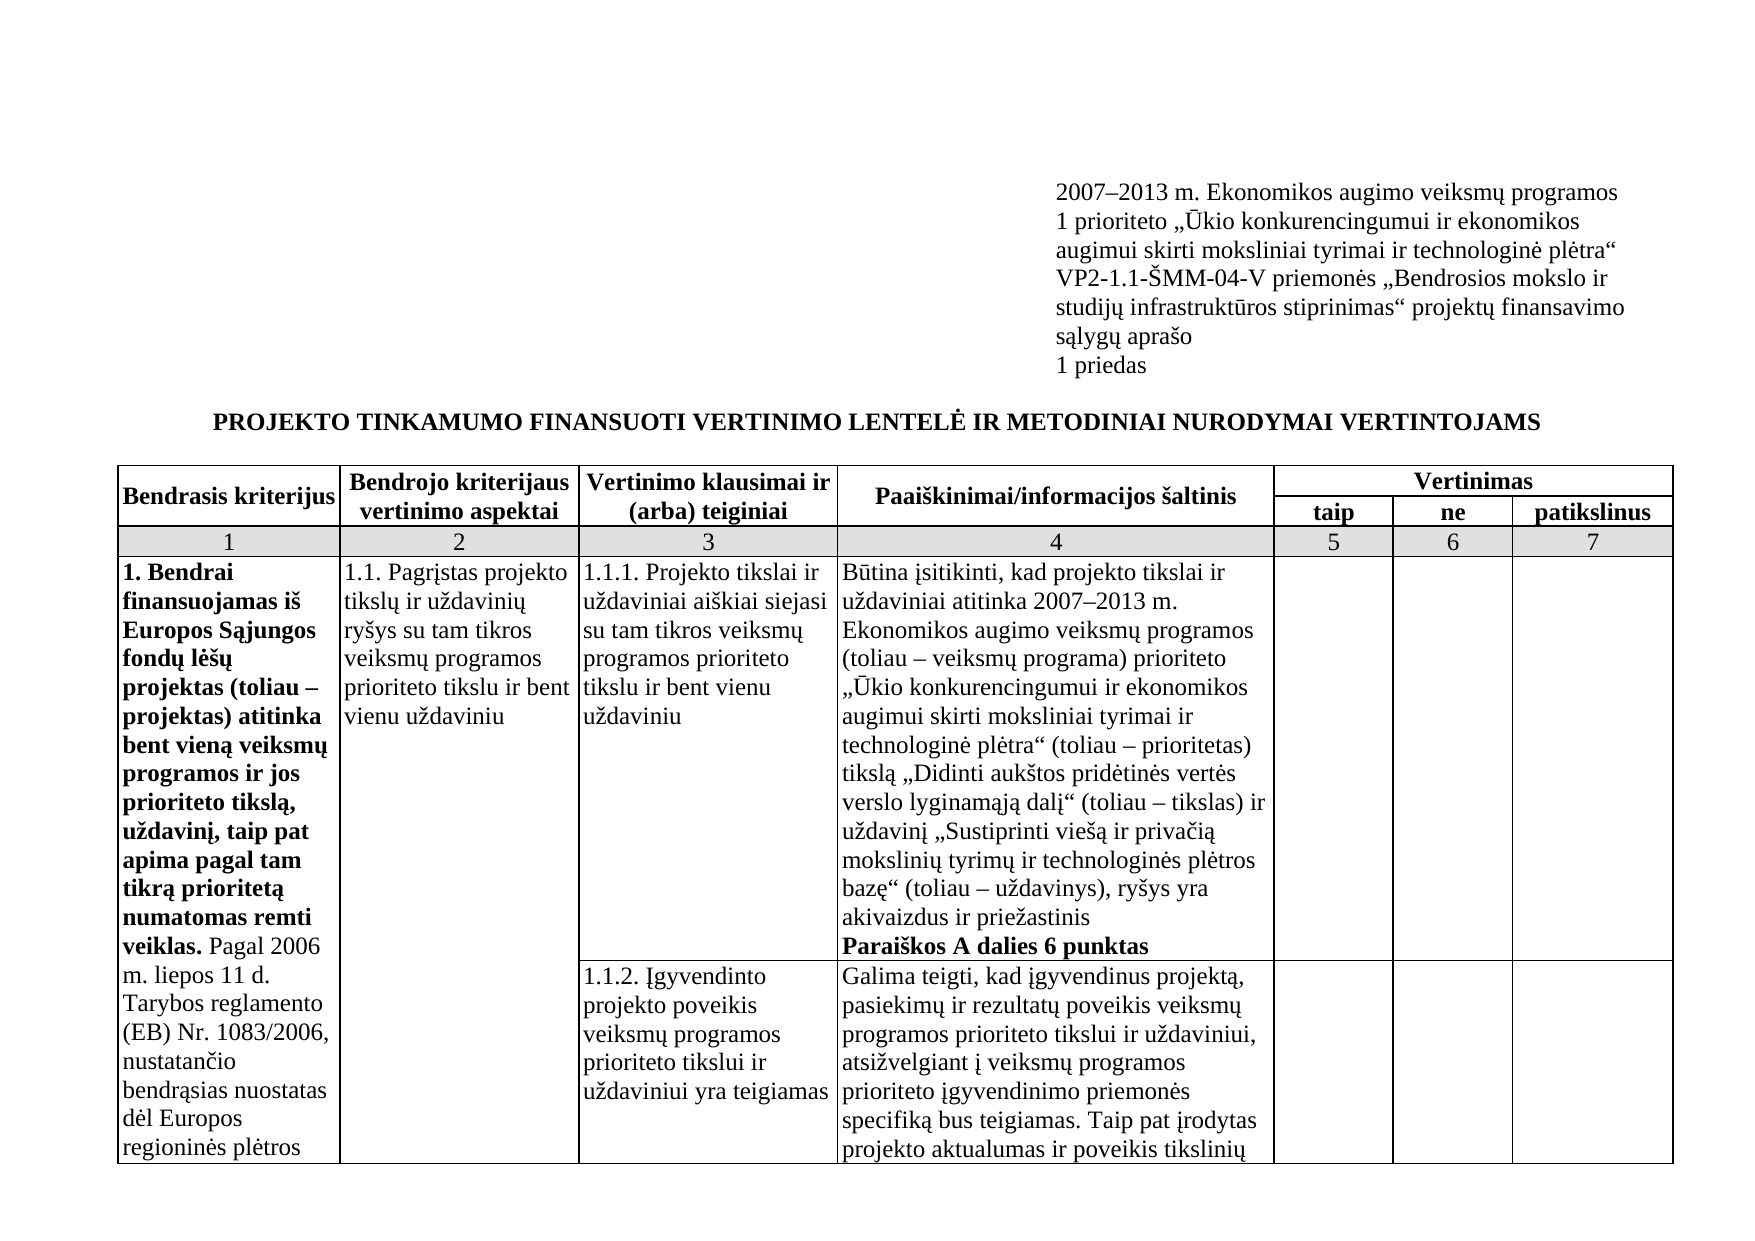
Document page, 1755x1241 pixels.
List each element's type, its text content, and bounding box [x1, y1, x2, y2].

table_cell 5 [1275, 527, 1392, 556]
table_cell 7 [1513, 527, 1672, 556]
table_cell 1.1. Pagrįstas projekto tikslų ir uždavinių ryšys su tam tikros veiksmų programos prioriteto tikslu ir bent vienu uždaviniu [341, 557, 578, 1162]
table_cell 1 [119, 527, 339, 556]
table_cell [1513, 961, 1672, 1162]
table_header Bendrojo kriterijaus vertinimo aspektai [341, 466, 578, 525]
table_cell Būtina įsitikinti, kad projekto tikslai ir uždaviniai atitinka 2007–2013 m. Ekonomikos augimo veiksmų programos (toliau – veiksmų programa) prioriteto „Ūkio konkurencingumui ir ekonomikos augimui skirti moksliniai tyrimai ir technologinė plėtra“ (toliau – prioritetas) tikslą „Didinti aukštos pridėtinės vertės verslo lyginamąją dalį“ (toliau – tikslas) ir uždavinį „Sustiprinti viešą ir privačią mokslinių tyrimų ir technologinės plėtros bazę“ (toliau – uždavinys), ryšys yra akivaizdus ir priežastinis Paraiškos A dalies 6 punktas [838, 557, 1273, 960]
table_header Paaiškinimai/informacijos šaltinis [838, 466, 1273, 525]
table_cell ne [1394, 497, 1512, 525]
table_cell 3 [580, 527, 837, 556]
table_cell 6 [1394, 527, 1512, 556]
table_header Vertinimo klausimai ir (arba) teiginiai [580, 466, 837, 525]
table_cell 2 [341, 527, 578, 556]
table_cell taip [1275, 497, 1392, 525]
text 2007–2013 m. Ekonomikos augimo veiksmų programos 1 prioriteto „Ūkio konkurencingumui ir ekonomikos augimui skirti moksliniai tyrimai ir technologinė plėtra“ VP2-1.1-ŠMM-04-V priemonės „Bendrosios mokslo ir studijų infrastruktūros stiprinimas“ projektų finansavimo sąlygų aprašo [1056, 177, 1636, 350]
table_cell 4 [838, 527, 1273, 556]
text 1 priedas [1056, 350, 1636, 378]
table_cell [1275, 961, 1392, 1162]
table_header Bendrasis kriterijus [119, 466, 339, 525]
table_cell patikslinus [1513, 497, 1672, 525]
table_cell 1. Bendrai finansuojamas iš Europos Sąjungos fondų lėšų projektas (toliau – projektas) atitinka bent vieną veiksmų programos ir jos prioriteto tikslą, uždavinį, taip pat apima pagal tam tikrą prioritetą numatomas remti veiklas. Pagal 2006 m. liepos 11 d. Tarybos reglamento (EB) Nr. 1083/2006, nustatančio bendrąsias nuostatas dėl Europos regioninės plėtros [119, 557, 339, 1162]
table_cell Galima teigti, kad įgyvendinus projektą, pasiekimų ir rezultatų poveikis veiksmų programos prioriteto tikslui ir uždaviniui, atsižvelgiant į veiksmų programos prioriteto įgyvendinimo priemonės specifiką bus teigiamas. Taip pat įrodytas projekto aktualumas ir poveikis tikslinių [838, 961, 1273, 1162]
table_header Vertinimas [1275, 466, 1672, 495]
table_cell [1513, 557, 1672, 960]
table_cell 1.1.1. Projekto tikslai ir uždaviniai aiškiai siejasi su tam tikros veiksmų programos prioriteto tikslu ir bent vienu uždaviniu [580, 557, 837, 960]
table_cell [1394, 961, 1512, 1162]
table_cell [1275, 557, 1392, 960]
table_cell [1394, 557, 1512, 960]
text PROJEKTO TINKAMUMO FINANSUOTI VERTINIMO LENTELĖ IR METODINIAI NURODYMAI VERTINTOJAMS [118, 407, 1636, 436]
table_cell 1.1.2. Įgyvendinto projekto poveikis veiksmų programos prioriteto tikslui ir uždaviniui yra teigiamas [580, 961, 837, 1162]
